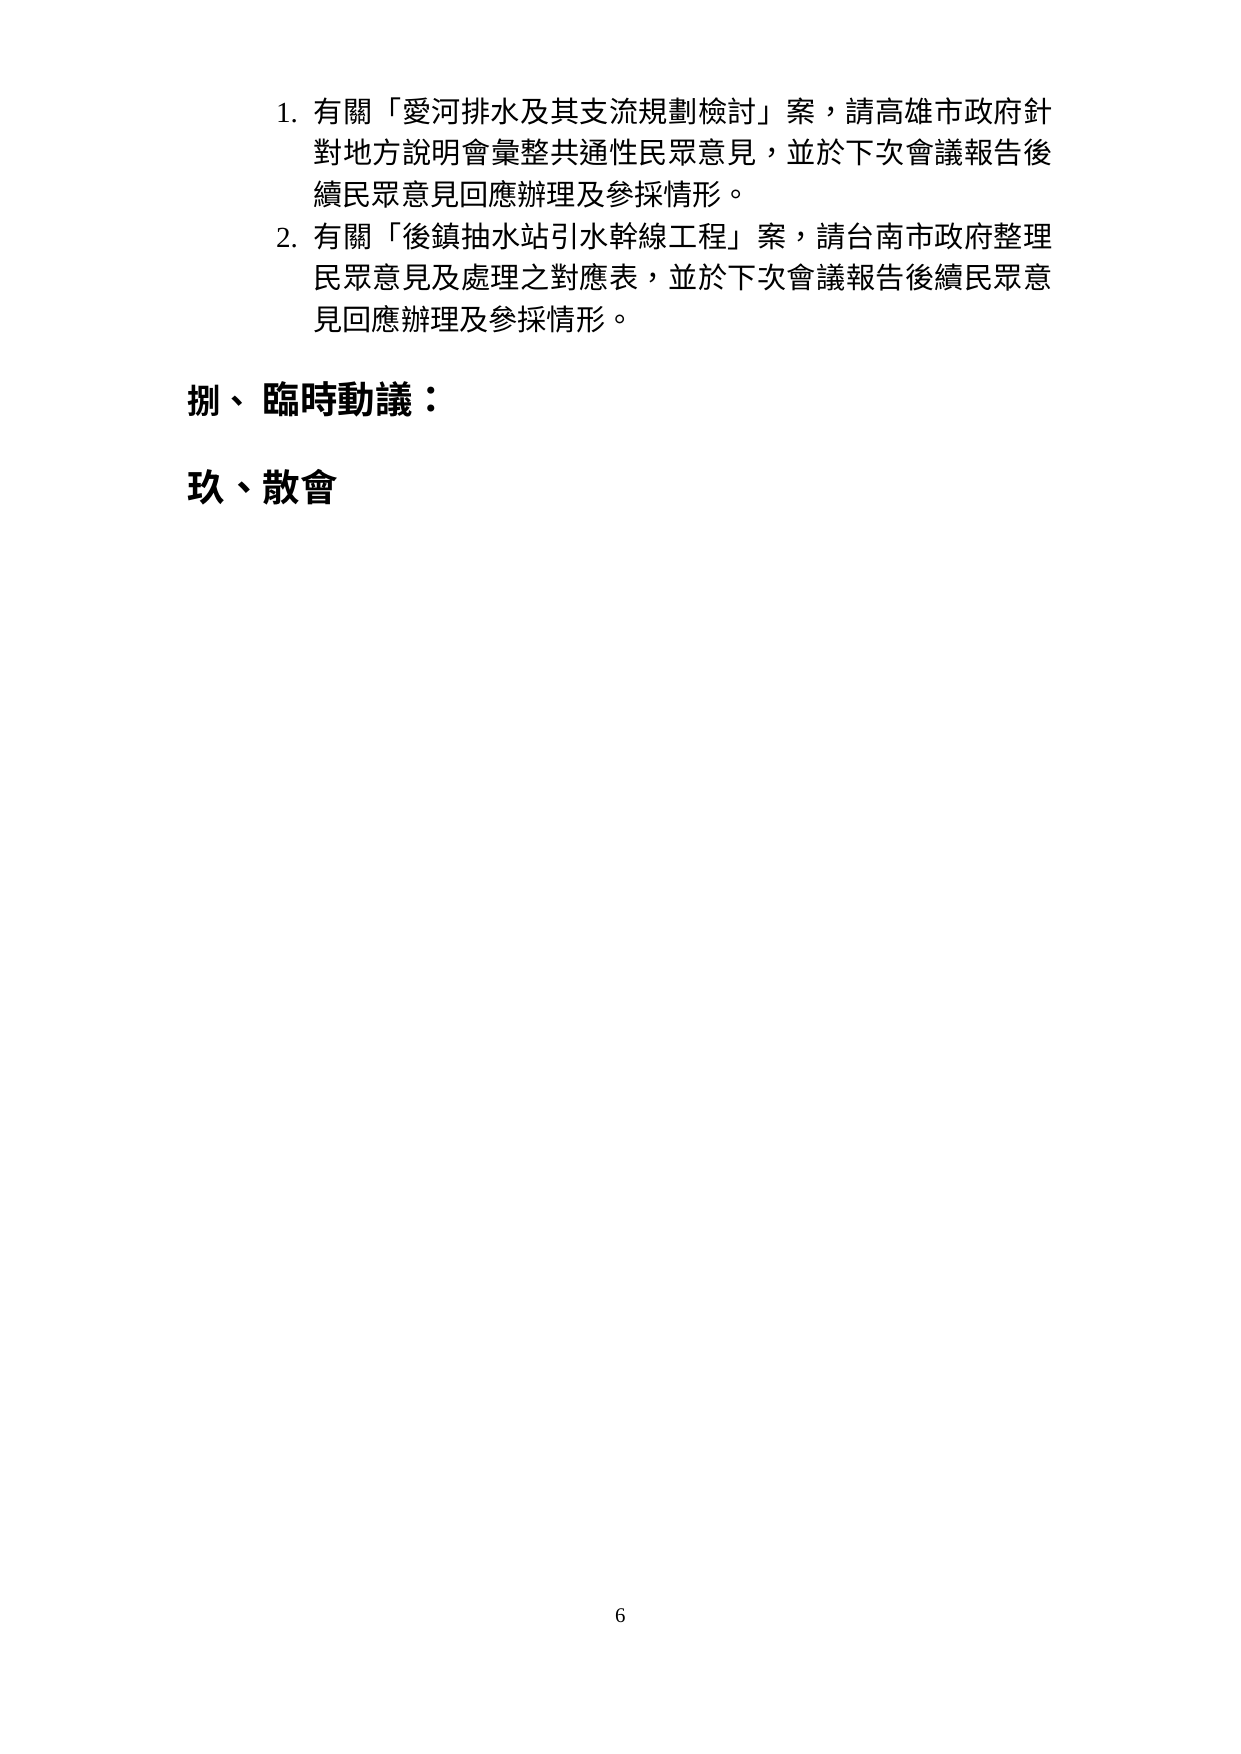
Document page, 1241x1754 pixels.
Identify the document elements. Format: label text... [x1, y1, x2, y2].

text 玖、散會 [187, 468, 1053, 509]
list 有關「後鎮抽水站引水幹線工程」案，請台南市政府整理民眾意見及處理之對應表，並於下次會議報告後續民眾意見回應辦理及參採情形。 [276, 214, 1053, 339]
list 臨時動議： [187, 380, 1053, 422]
list 有關「愛河排水及其支流規劃檢討」案，請高雄市政府針對地方說明會彙整共通性民眾意見，並於下次會議報告後續民眾意見回應辦理及參採情形。 [276, 89, 1053, 214]
